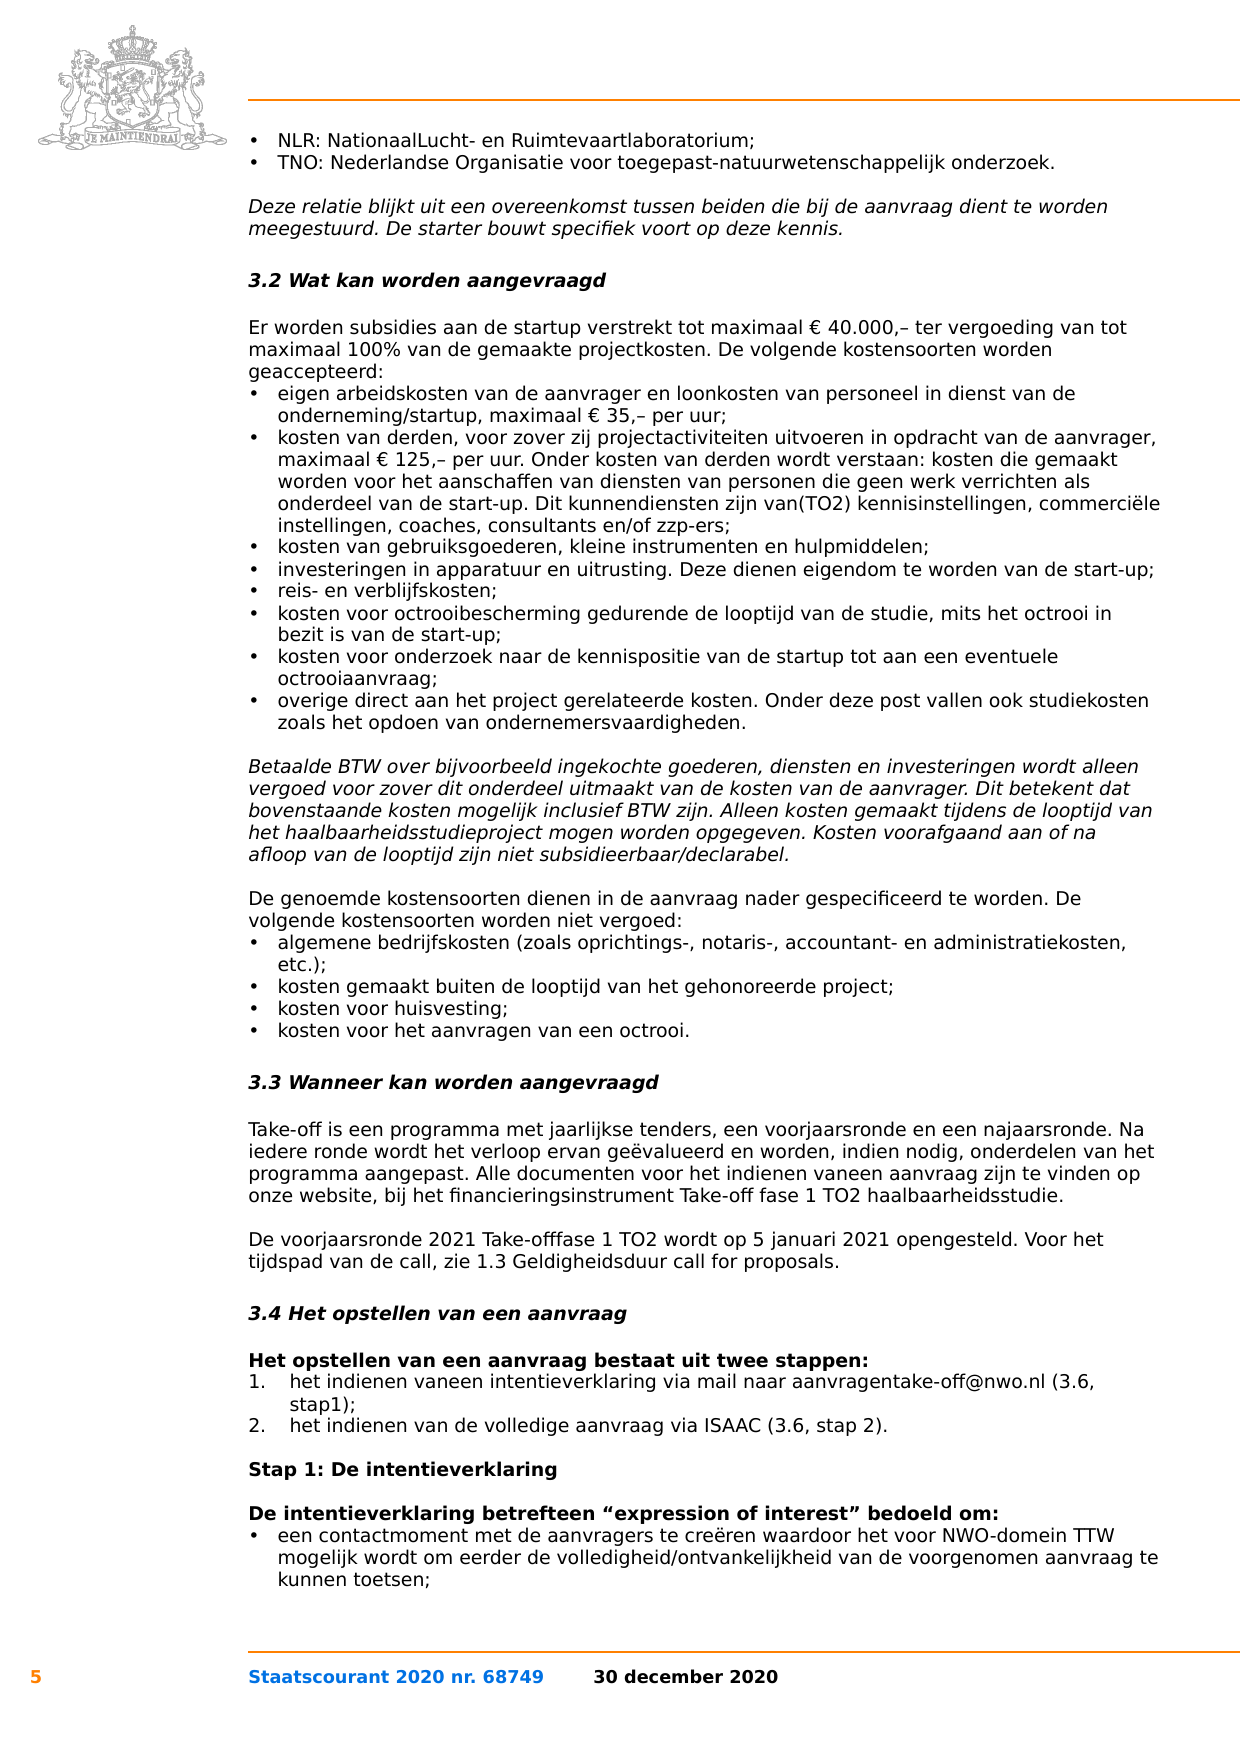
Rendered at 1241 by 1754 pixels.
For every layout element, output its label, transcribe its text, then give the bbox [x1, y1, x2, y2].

text • kosten voor onderzoek naar de kennispositie van de startup tot aan een eventuele octrooiaanvraag; [248, 646, 1163, 690]
text • kosten van gebruiksgoederen, kleine instrumenten en hulpmiddelen; [248, 536, 1163, 558]
text De voorjaarsronde 2021 Take-offfase 1 TO2 wordt op 5 januari 2021 opengesteld. Voor het tijdspad van de call, zie 1.3 Geldigheidsduur call for proposals. [248, 1228, 1163, 1272]
text • kosten van derden, voor zover zij projectactiviteiten uitvoeren in opdracht van de aanvrager, maximaal € 125,– per uur. Onder kosten van derden wordt verstaan: kosten die gemaakt worden voor het aanschaffen van diensten van personen die geen werk verrichten als onderdeel van de start-up. Dit kunnendiensten zijn van(TO2) kennisinstellingen, commerciële instellingen, coaches, consultants en/of zzp-ers; [248, 427, 1163, 536]
text • kosten voor octrooibescherming gedurende de looptijd van de studie, mits het octrooi in bezit is van de start-up; [248, 602, 1163, 646]
text • kosten voor huisvesting; [248, 998, 1163, 1020]
text • TNO: Nederlandse Organisatie voor toegepast-natuurwetenschappelijk onderzoek. [248, 152, 1163, 174]
text De intentieverklaring betrefteen “expression of interest” bedoeld om: [248, 1503, 1163, 1525]
subtitle 3.2 Wat kan worden aangevraagd [248, 270, 1163, 292]
subtitle 3.4 Het opstellen van een aanvraag [248, 1302, 1163, 1324]
text Betaalde BTW over bijvoorbeeld ingekochte goederen, diensten en investeringen wordt alleen vergoed voor zover dit onderdeel uitmaakt van de kosten van de aanvrager. Dit betekent dat bovenstaande kosten mogelijk inclusief BTW zijn. Alleen kosten gemaakt tijdens de looptijd van het haalbaarheidsstudieproject mogen worden opgegeven. Kosten voorafgaand aan of na afloop van de looptijd zijn niet subsidieerbaar/declarabel. [248, 756, 1163, 866]
text • investeringen in apparatuur en uitrusting. Deze dienen eigendom te worden van de start-up; [248, 558, 1163, 580]
subtitle 3.3 Wanneer kan worden aangevraagd [248, 1072, 1163, 1094]
text • eigen arbeidskosten van de aanvrager en loonkosten van personeel in dienst van de onderneming/startup, maximaal € 35,– per uur; [248, 383, 1163, 427]
text • overige direct aan het project gerelateerde kosten. Onder deze post vallen ook studiekosten zoals het opdoen van ondernemersvaardigheden. [248, 690, 1163, 734]
text 1. het indienen vaneen intentieverklaring via mail naar aanvragentake-off@nwo.nl (3.6, stap1); [248, 1371, 1163, 1415]
text • kosten gemaakt buiten de looptijd van het gehonoreerde project; [248, 976, 1163, 998]
text Er worden subsidies aan de startup verstrekt tot maximaal € 40.000,– ter vergoeding van tot maximaal 100% van de gemaakte projectkosten. De volgende kostensoorten worden geaccepteerd: [248, 317, 1163, 383]
text • algemene bedrijfskosten (zoals oprichtings-, notaris-, accountant- en administratiekosten, etc.); [248, 932, 1163, 976]
text De genoemde kostensoorten dienen in de aanvraag nader gespecificeerd te worden. De volgende kostensoorten worden niet vergoed: [248, 888, 1163, 932]
text 2. het indienen van de volledige aanvraag via ISAAC (3.6, stap 2). [248, 1415, 1163, 1437]
text Take-off is een programma met jaarlijkse tenders, een voorjaarsronde en een najaarsronde. Na iedere ronde wordt het verloop ervan geëvalueerd en worden, indien nodig, onderdelen van het programma aangepast. Alle documenten voor het indienen vaneen aanvraag zijn te vinden op onze website, bij het financieringsinstrument Take-off fase 1 TO2 haalbaarheidsstudie. [248, 1119, 1163, 1207]
picture [38, 25, 227, 150]
text Deze relatie blijkt uit een overeenkomst tussen beiden die bij de aanvraag dient te worden meegestuurd. De starter bouwt specifiek voort op deze kennis. [248, 196, 1163, 240]
text • reis- en verblijfskosten; [248, 580, 1163, 602]
text • een contactmoment met de aanvragers te creëren waardoor het voor NWO-domein TTW mogelijk wordt om eerder de volledigheid/ontvankelijkheid van de voorgenomen aanvraag te kunnen toetsen; [248, 1525, 1163, 1591]
text • NLR: NationaalLucht- en Ruimtevaartlaboratorium; [248, 130, 1163, 152]
subtitle Stap 1: De intentieverklaring [248, 1459, 1163, 1481]
text • kosten voor het aanvragen van een octrooi. [248, 1020, 1163, 1042]
text Het opstellen van een aanvraag bestaat uit twee stappen: [248, 1349, 1163, 1371]
